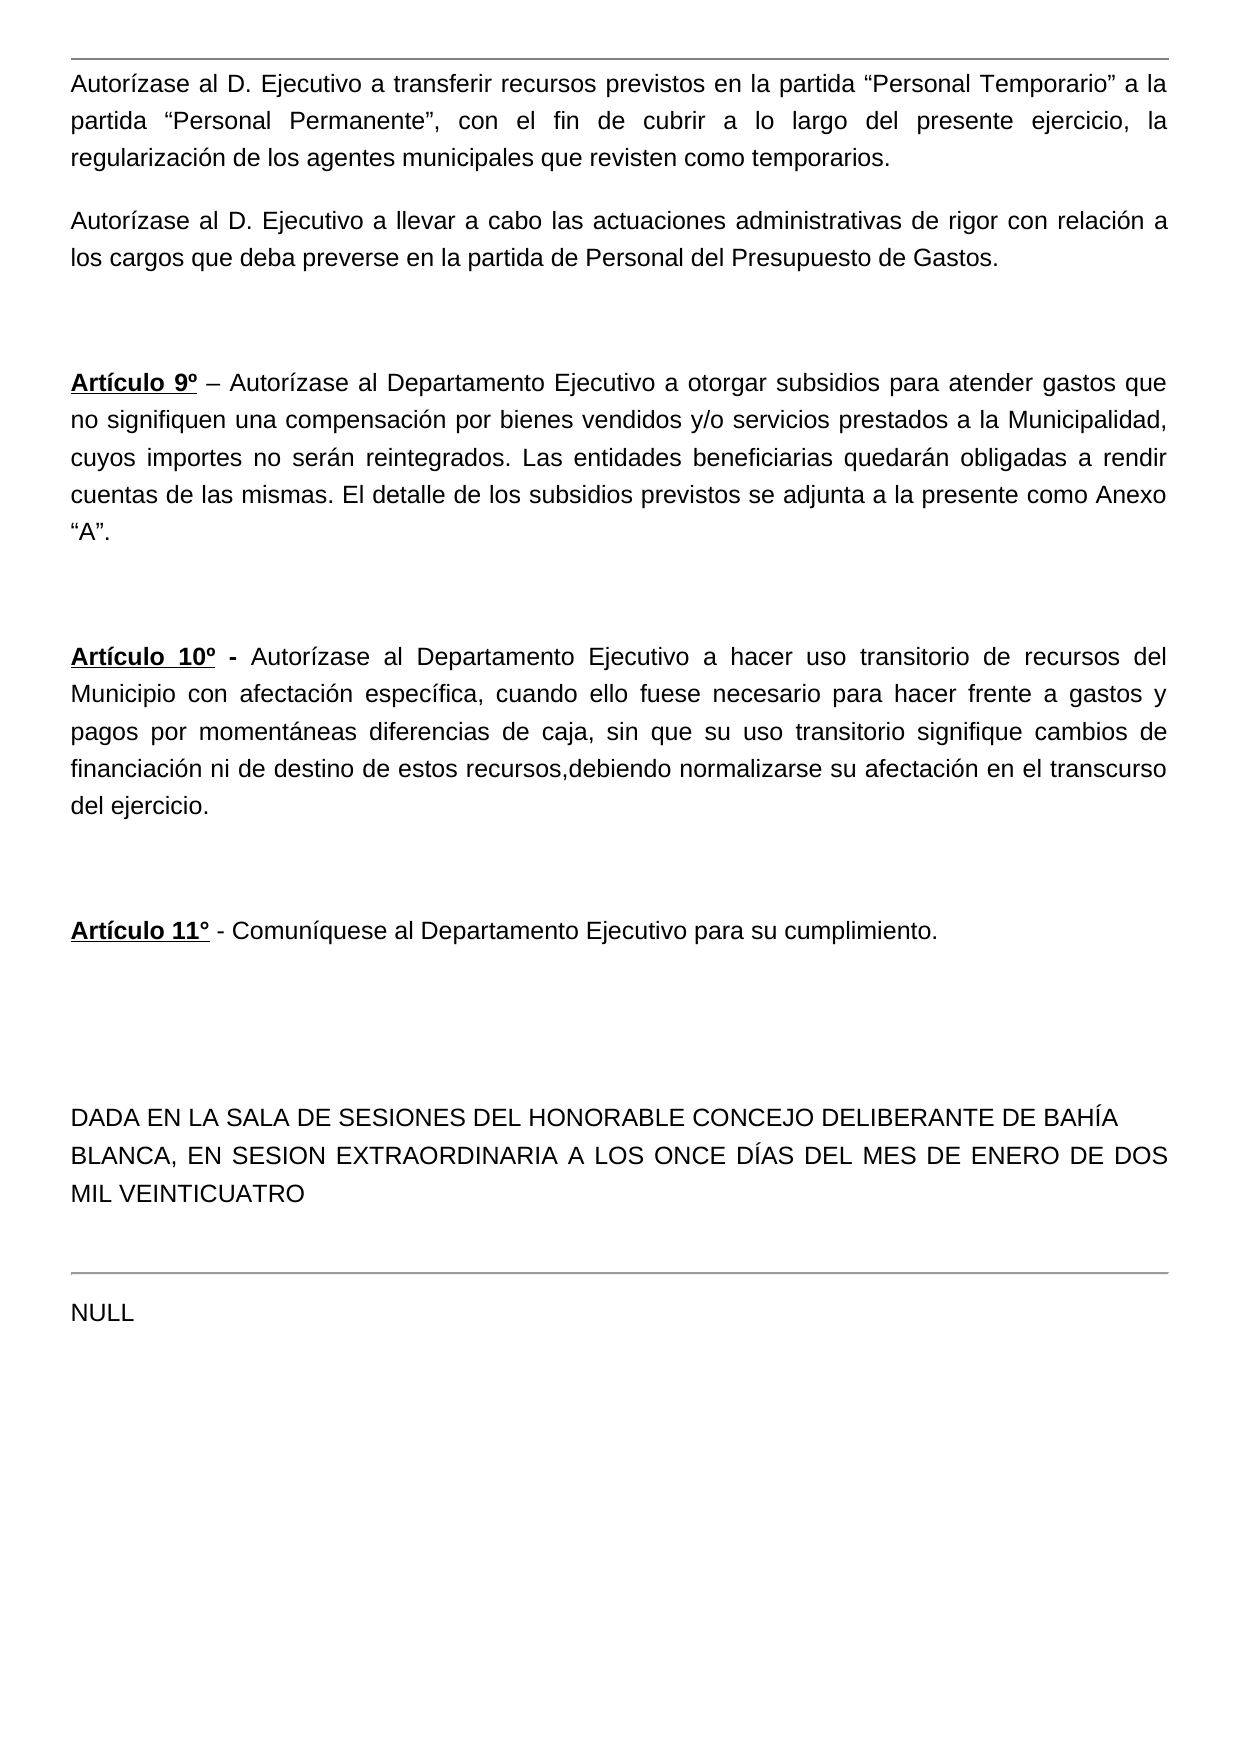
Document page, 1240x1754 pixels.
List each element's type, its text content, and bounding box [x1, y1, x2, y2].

text BLANCA, EN SESION EXTRAORDINARIA A LOS ONCE DÍAS DEL MES DE ENERO DE DOS MIL VEINTICUATRO [70, 1141, 1169, 1207]
text Autorízase al D. Ejecutivo a transferir recursos previstos en la partida “Personal Temporario” a la partida “Personal Permanente”, con el fin de cubrir a lo largo del presente ejercicio, la regularización de los agentes municipales que revisten como temporarios. [70, 59, 1169, 172]
text DADA EN LA SALA DE SESIONES DEL HONORABLE CONCEJO DELIBERANTE DE BAHÍA [70, 1103, 1169, 1132]
text Artículo 11° - Comuníquese al Departamento Ejecutivo para su cumplimiento. [70, 916, 1169, 945]
text Artículo 10º - Autorízase al Departamento Ejecutivo a hacer uso transitorio de recursos del Municipio con afectación específica, cuando ello fuese necesario para hacer frente a gastos y pagos por momentáneas diferencias de caja, sin que su uso transitorio signifique cambios de financiación ni de destino de estos recursos,debiendo normalizarse su afectación en el transcurso del ejercicio. [70, 642, 1169, 820]
text Autorízase al D. Ejecutivo a llevar a cabo las actuaciones administrativas de rigor con relación a los cargos que deba preverse en la partida de Personal del Presupuesto de Gastos. [70, 206, 1169, 272]
text NULL [70, 1298, 1169, 1327]
text Artículo 9º – Autorízase al Departamento Ejecutivo a otorgar subsidios para atender gastos que no signifiquen una compensación por bienes vendidos y/o servicios prestados a la Municipalidad, cuyos importes no serán reintegrados. Las entidades beneficiarias quedarán obligadas a rendir cuentas de las mismas. El detalle de los subsidios previstos se adjunta a la presente como Anexo “A”. [70, 368, 1169, 546]
